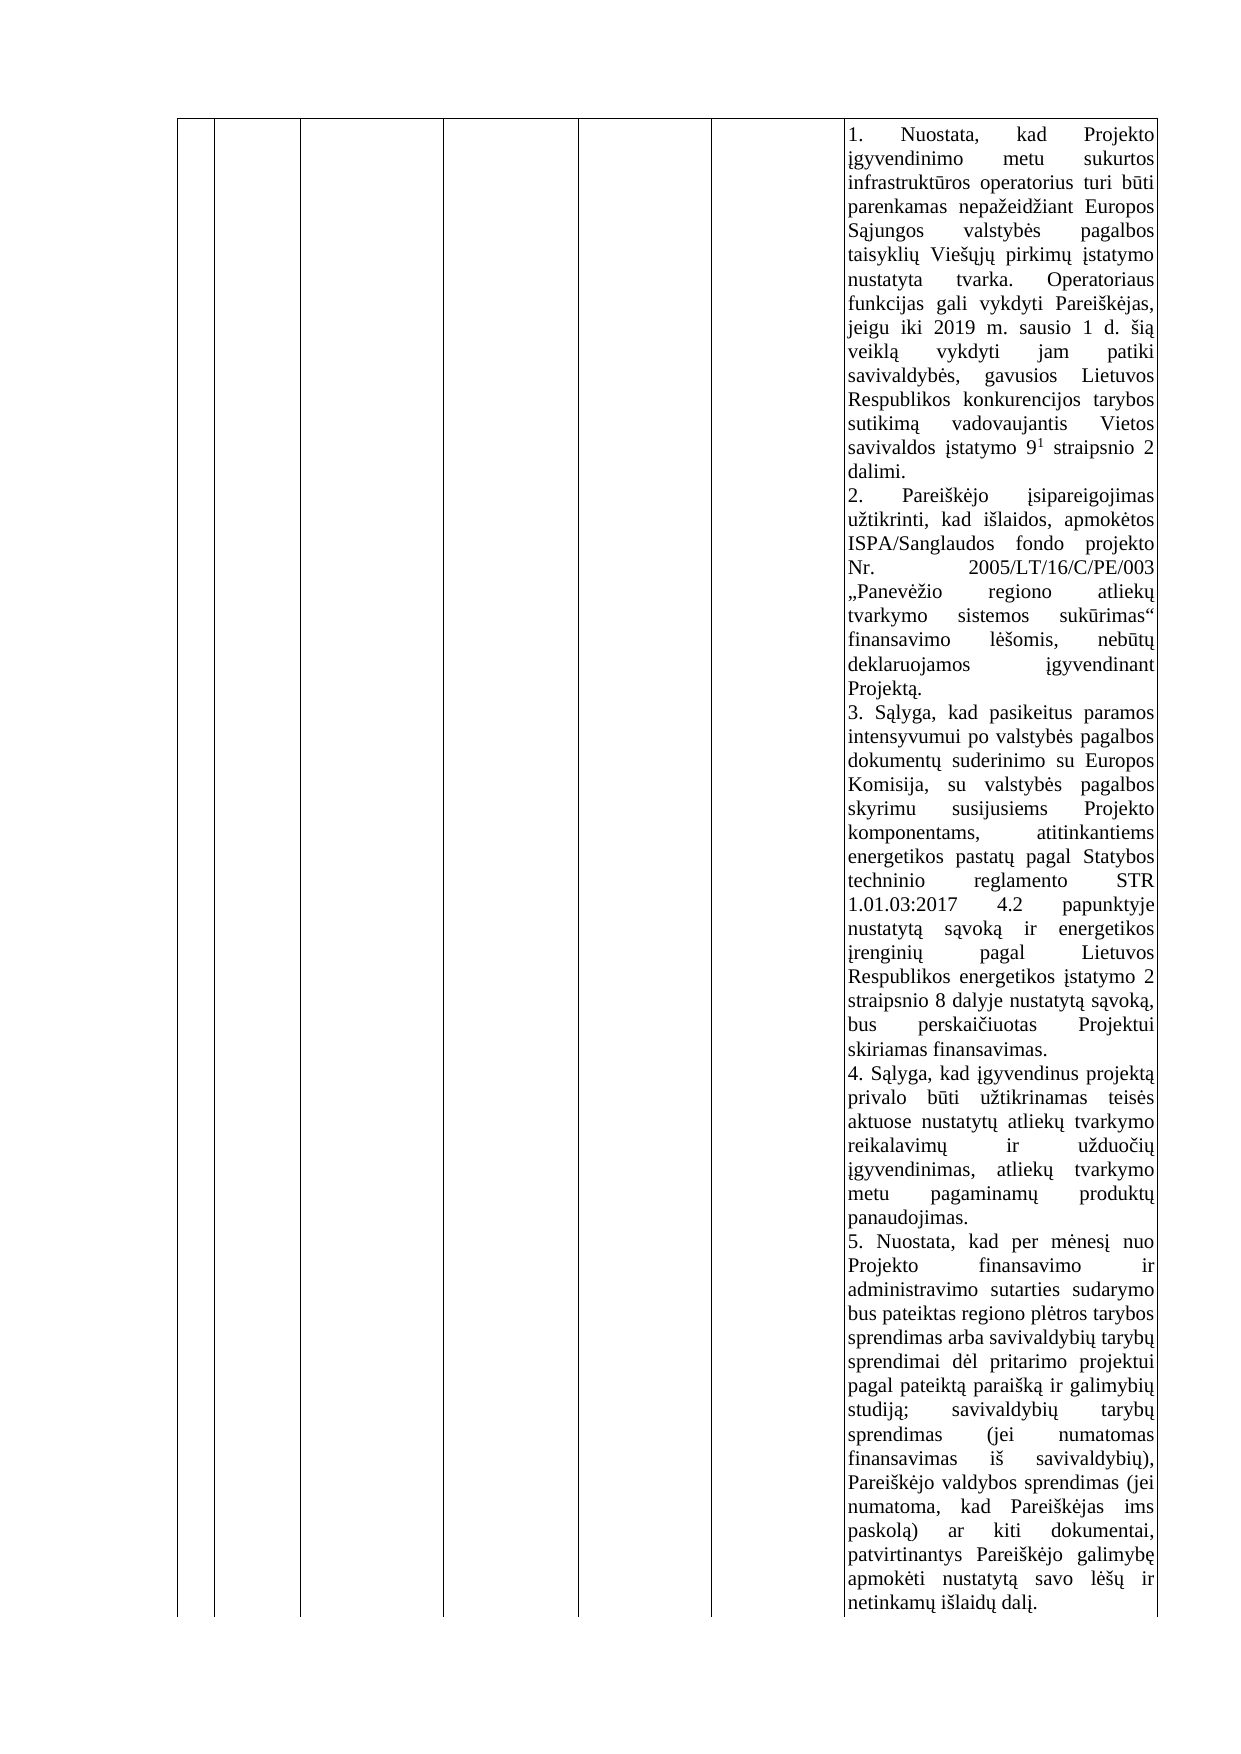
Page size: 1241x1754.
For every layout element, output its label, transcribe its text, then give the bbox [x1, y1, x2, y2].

table_cell 1. Nuostata, kad Projekto įgyvendinimo metu sukurtos infrastruktūros operatorius turi būti parenkamas nepažeidžiant Europos Sąjungos valstybės pagalbos taisyklių Viešųjų pirkimų įstatymo nustatyta tvarka. Operatoriaus funkcijas gali vykdyti Pareiškėjas, jeigu iki 2019 m. sausio 1 d. šią veiklą vykdyti jam patiki savivaldybės, gavusios Lietuvos Respublikos konkurencijos tarybos sutikimą vadovaujantis Vietos savivaldos įstatymo 91 straipsnio 2 dalimi. 2. Pareiškėjo įsipareigojimas užtikrinti, kad išlaidos, apmokėtos ISPA/Sanglaudos fondo projekto Nr. 2005/LT/16/C/PE/003 „Panevėžio regiono atliekų tvarkymo sistemos sukūrimas“ finansavimo lėšomis, nebūtų deklaruojamos įgyvendinant Projektą. 3. Sąlyga, kad pasikeitus paramos intensyvumui po valstybės pagalbos dokumentų suderinimo su Europos Komisija, su valstybės pagalbos skyrimu susijusiems Projekto komponentams, atitinkantiems energetikos pastatų pagal Statybos techninio reglamento STR 1.01.03:2017 4.2 papunktyje nustatytą sąvoką ir energetikos įrenginių pagal Lietuvos Respublikos energetikos įstatymo 2 straipsnio 8 dalyje nustatytą sąvoką, bus perskaičiuotas Projektui skiriamas finansavimas. 4. Sąlyga, kad įgyvendinus projektą privalo būti užtikrinamas teisės aktuose nustatytų atliekų tvarkymo reikalavimų ir užduočių įgyvendinimas, atliekų tvarkymo metu pagaminamų produktų panaudojimas. 5. Nuostata, kad per mėnesį nuo Projekto finansavimo ir administravimo sutarties sudarymo bus pateiktas regiono plėtros tarybos sprendimas arba savivaldybių tarybų sprendimai dėl pritarimo projektui pagal pateiktą paraišką ir galimybių studiją; savivaldybių tarybų sprendimas (jei numatomas finansavimas iš savivaldybių), Pareiškėjo valdybos sprendimas (jei numatoma, kad Pareiškėjas ims paskolą) ar kiti dokumentai, patvirtinantys Pareiškėjo galimybę apmokėti nustatytą savo lėšų ir netinkamų išlaidų dalį. [845, 119, 1157, 1617]
table_cell [712, 119, 844, 1617]
table_cell [579, 119, 711, 1617]
table_cell [178, 119, 214, 1617]
table_cell [215, 119, 300, 1617]
table_cell [301, 119, 443, 1617]
table_cell [444, 119, 578, 1617]
